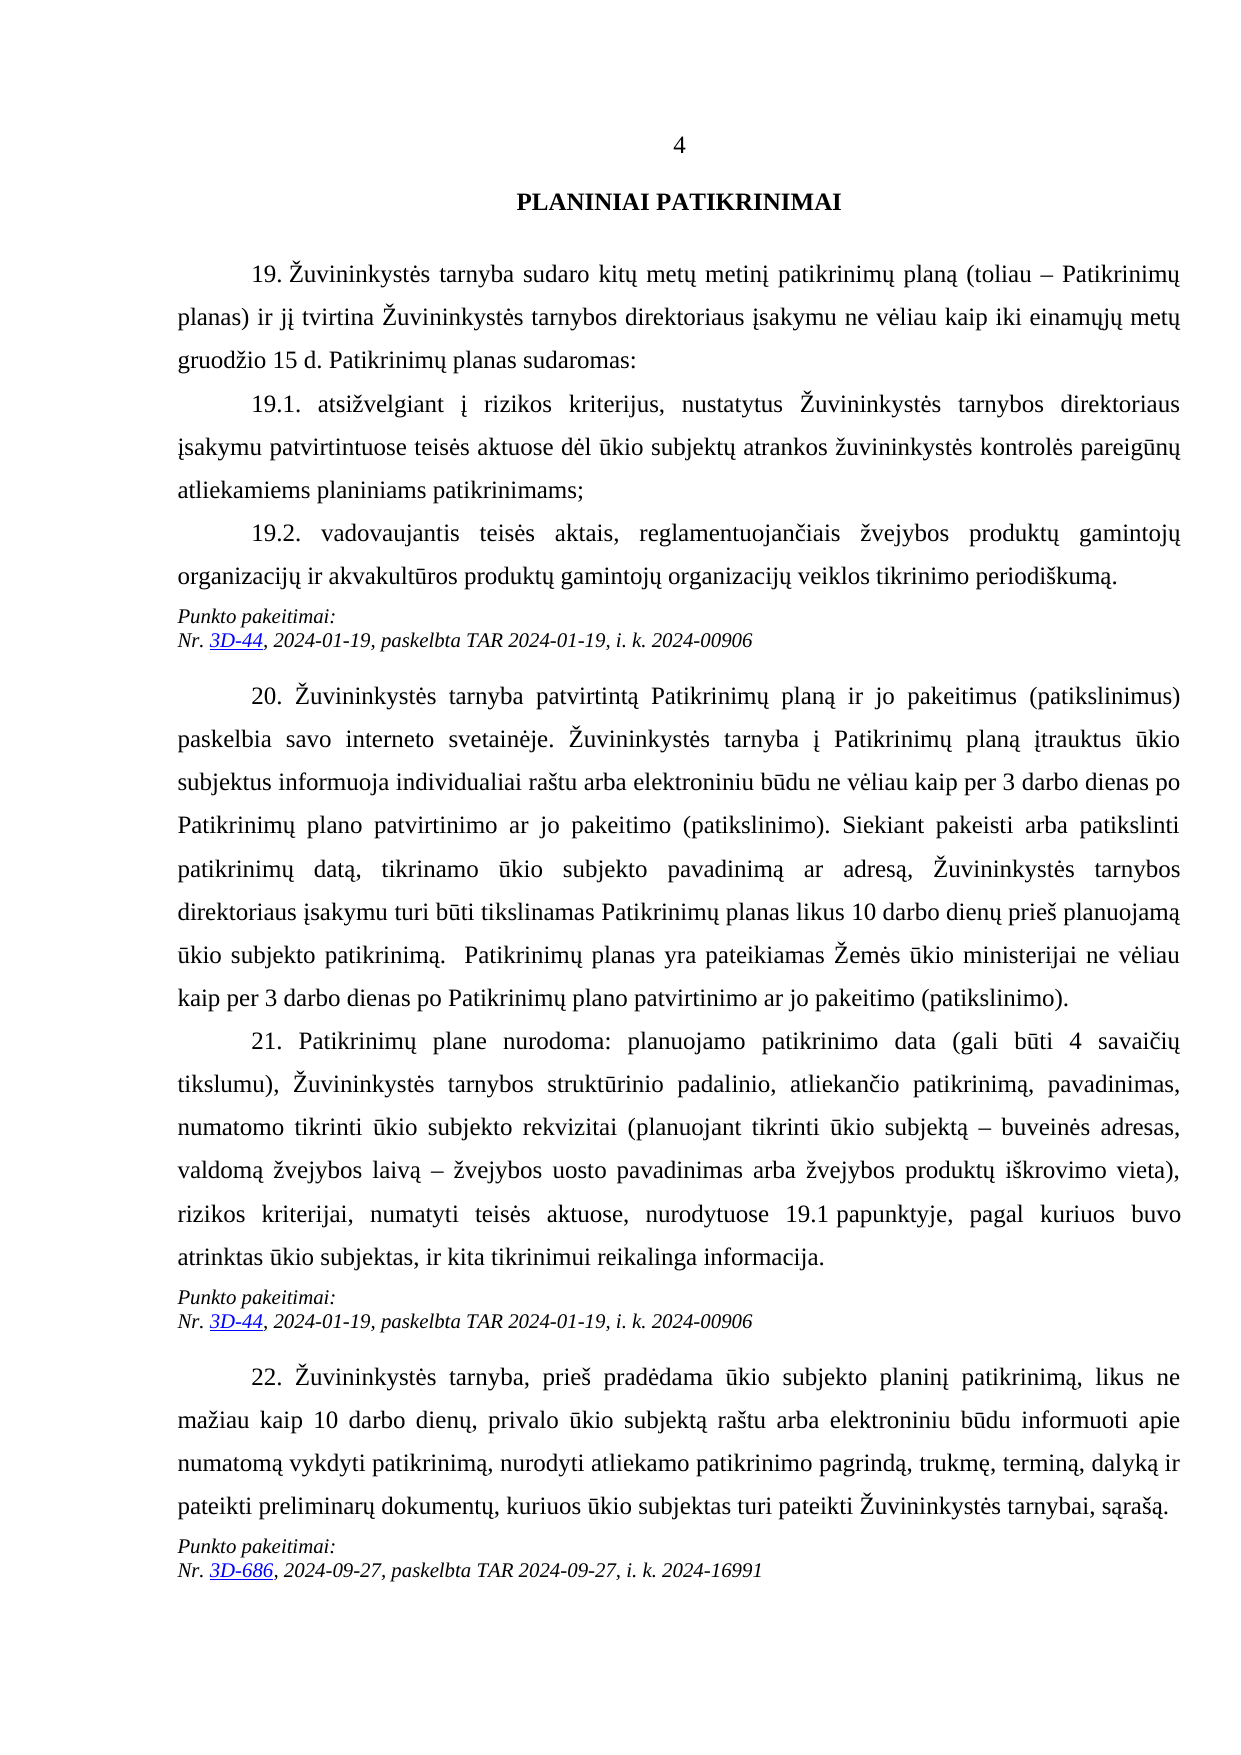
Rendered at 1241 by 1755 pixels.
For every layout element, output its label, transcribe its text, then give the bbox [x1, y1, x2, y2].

text 20. Žuvininkystės tarnyba patvirtintą Patikrinimų planą ir jo pakeitimus (patikslinimus) paskelbia savo interneto svetainėje. Žuvininkystės tarnyba į Patikrinimų planą įtrauktus ūkio subjektus informuoja individualiai raštu arba elektroniniu būdu ne vėliau kaip per 3 darbo dienas po Patikrinimų plano patvirtinimo ar jo pakeitimo (patikslinimo). Siekiant pakeisti arba patikslinti patikrinimų datą, tikrinamo ūkio subjekto pavadinimą ar adresą, Žuvininkystės tarnybos direktoriaus įsakymu turi būti tikslinamas Patikrinimų planas likus 10 darbo dienų prieš planuojamą ūkio subjekto patikrinimą. Patikrinimų planas yra pateikiamas Žemės ūkio ministerijai ne vėliau kaip per 3 darbo dienas po Patikrinimų plano patvirtinimo ar jo pakeitimo (patikslinimo). [177, 681, 1181, 1012]
text Nr. 3D-686, 2024-09-27, paskelbta TAR 2024-09-27, i. k. 2024-16991 [177, 1558, 1181, 1582]
text Nr. 3D-44, 2024-01-19, paskelbta TAR 2024-01-19, i. k. 2024-00906 [177, 1309, 1181, 1333]
text 19.2. vadovaujantis teisės aktais, reglamentuojančiais žvejybos produktų gamintojų organizacijų ir akvakultūros produktų gamintojų organizacijų veiklos tikrinimo periodiškumą. [177, 518, 1181, 590]
text Punkto pakeitimai: [177, 604, 1181, 628]
text Punkto pakeitimai: [177, 1534, 1181, 1558]
text Nr. 3D-44, 2024-01-19, paskelbta TAR 2024-01-19, i. k. 2024-00906 [177, 628, 1181, 652]
text PLANINIAI PATIKRINIMAI [177, 187, 1181, 216]
text 22. Žuvininkystės tarnyba, prieš pradėdama ūkio subjekto planinį patikrinimą, likus ne mažiau kaip 10 darbo dienų, privalo ūkio subjektą raštu arba elektroniniu būdu informuoti apie numatomą vykdyti patikrinimą, nurodyti atliekamo patikrinimo pagrindą, trukmę, terminą, dalyką ir pateikti preliminarų dokumentų, kuriuos ūkio subjektas turi pateikti Žuvininkystės tarnybai, sąrašą. [177, 1362, 1181, 1520]
text 21. Patikrinimų plane nurodoma: planuojamo patikrinimo data (gali būti 4 savaičių tikslumu), Žuvininkystės tarnybos struktūrinio padalinio, atliekančio patikrinimą, pavadinimas, numatomo tikrinti ūkio subjekto rekvizitai (planuojant tikrinti ūkio subjektą – buveinės adresas, valdomą žvejybos laivą – žvejybos uosto pavadinimas arba žvejybos produktų iškrovimo vieta), rizikos kriterijai, numatyti teisės aktuose, nurodytuose 19.1 papunktyje, pagal kuriuos buvo atrinktas ūkio subjektas, ir kita tikrinimui reikalinga informacija. [177, 1026, 1181, 1271]
text 19.1. atsižvelgiant į rizikos kriterijus, nustatytus Žuvininkystės tarnybos direktoriaus įsakymu patvirtintuose teisės aktuose dėl ūkio subjektų atrankos žuvininkystės kontrolės pareigūnų atliekamiems planiniams patikrinimams; [177, 389, 1181, 504]
text 19. Žuvininkystės tarnyba sudaro kitų metų metinį patikrinimų planą (toliau – Patikrinimų planas) ir jį tvirtina Žuvininkystės tarnybos direktoriaus įsakymu ne vėliau kaip iki einamųjų metų gruodžio 15 d. Patikrinimų planas sudaromas: [177, 259, 1181, 374]
text Punkto pakeitimai: [177, 1285, 1181, 1309]
